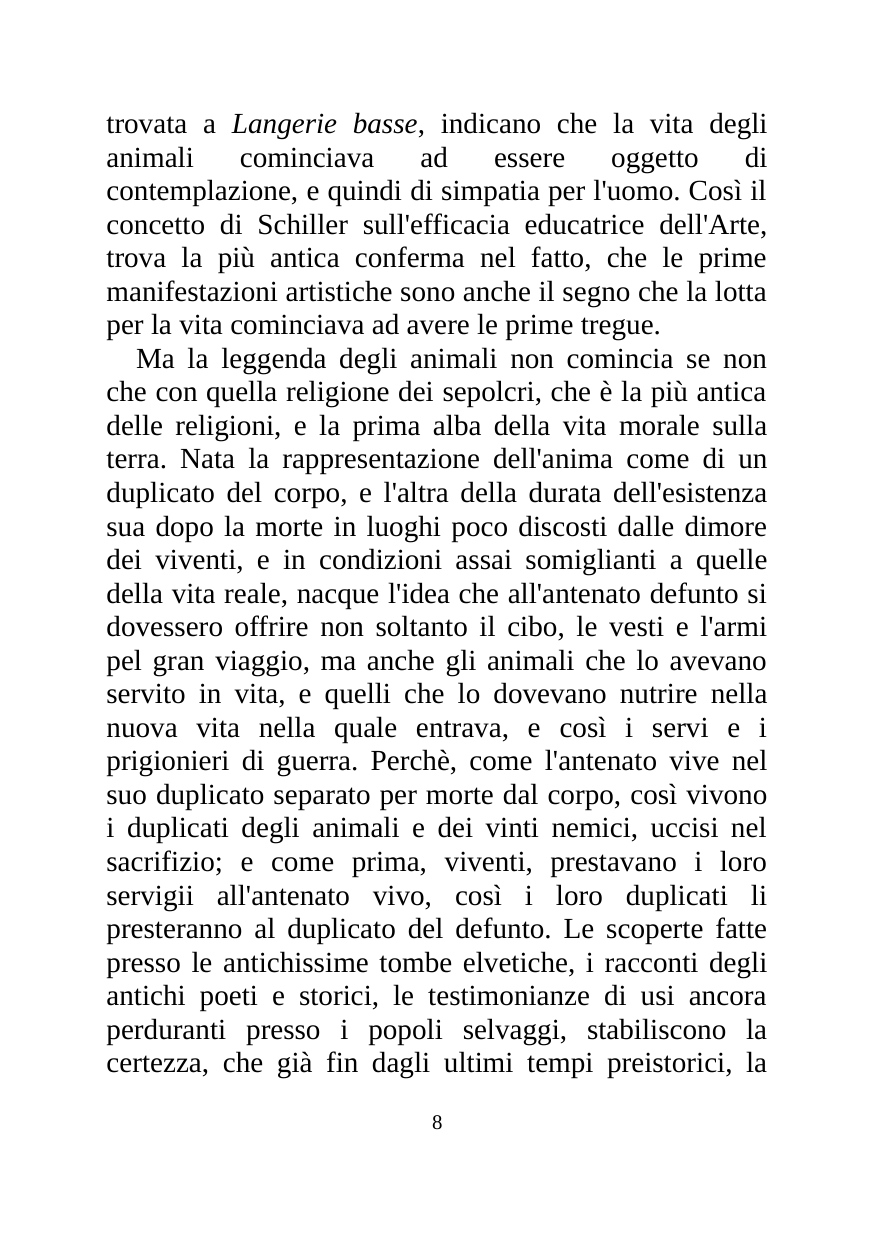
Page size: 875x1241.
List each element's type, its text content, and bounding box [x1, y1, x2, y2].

text Ma la leggenda degli animali non comincia se non che con quella religione dei sepolcri, che è la più antica delle religioni, e la prima alba della vita morale sulla terra. Nata la rappresentazione dell'anima come di un duplicato del corpo, e l'altra della durata dell'esistenza sua dopo la morte in luoghi poco discosti dalle dimore dei viventi, e in condizioni assai somiglianti a quelle della vita reale, nacque l'idea che all'antenato defunto si dovessero offrire non soltanto il cibo, le vesti e l'armi pel gran viaggio, ma anche gli animali che lo avevano servito in vita, e quelli che lo dovevano nutrire nella nuova vita nella quale entrava, e così i servi e i prigionieri di guerra. Perchè, come l'antenato vive nel suo duplicato separato per morte dal corpo, così vivono i duplicati degli animali e dei vinti nemici, uccisi nel sacrifizio; e come prima, viventi, prestavano i loro servigii all'antenato vivo, così i loro duplicati li presteranno al duplicato del defunto. Le scoperte fatte presso le antichissime tombe elvetiche, i racconti degli antichi poeti e storici, le testimonianze di usi ancora perduranti presso i popoli selvaggi, stabiliscono la certezza, che già fin dagli ultimi tempi preistorici, la [106, 341, 768, 1079]
text trovata a Langerie basse, indicano che la vita degli animali cominciava ad essere oggetto di contemplazione, e quindi di simpatia per l'uomo. Così il concetto di Schiller sull'efficacia educatrice dell'Arte, trova la più antica conferma nel fatto, che le prime manifestazioni artistiche sono anche il segno che la lotta per la vita cominciava ad avere le prime tregue. [106, 106, 768, 341]
